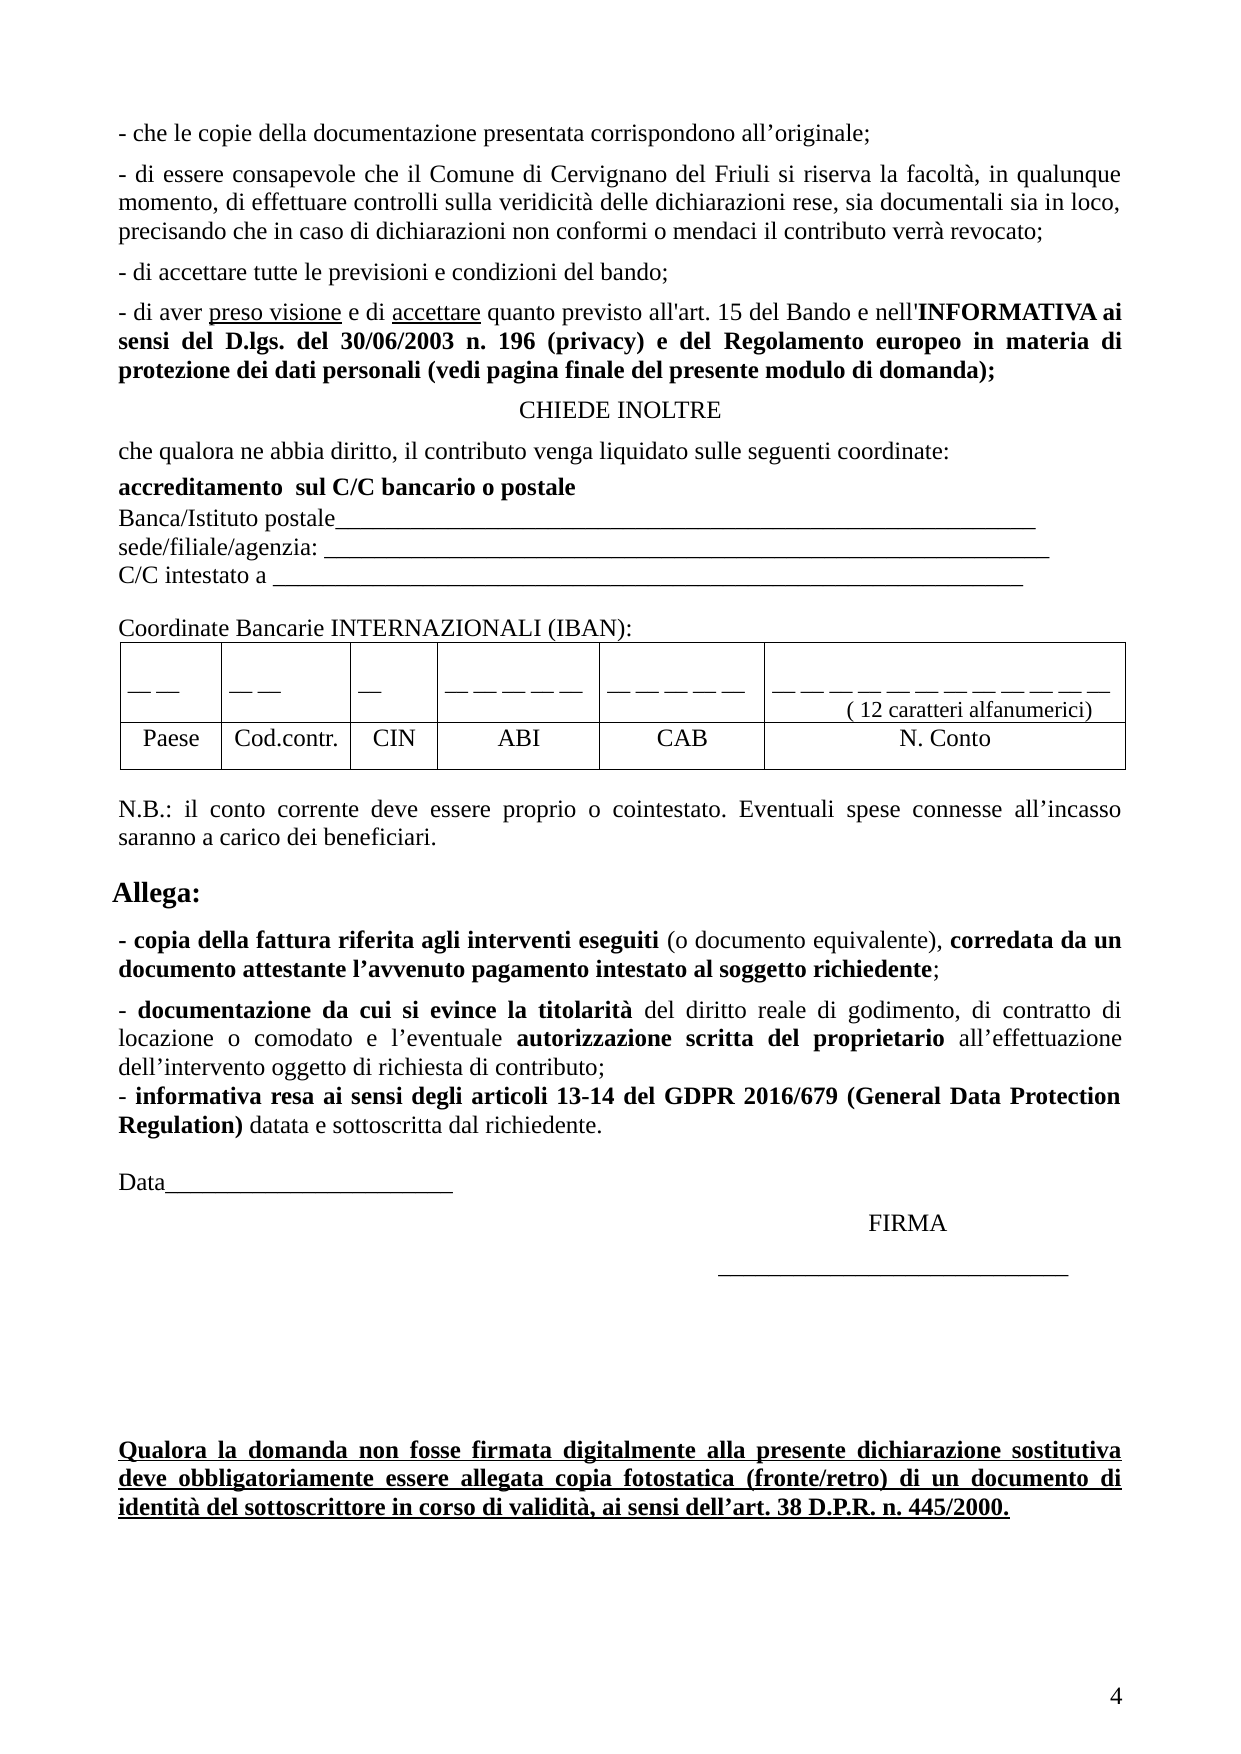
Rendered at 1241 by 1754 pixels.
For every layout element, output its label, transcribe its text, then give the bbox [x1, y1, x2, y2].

list - copia della fattura riferita agli interventi eseguiti (o documento equivalente), corredata da un documento attestante l’avvenuto pagamento intestato al soggetto richiedente; [118, 926, 1122, 983]
text C/C intestato a ____________________________________________________________ [118, 560, 1122, 589]
text Qualora la domanda non fosse firmata digitalmente alla presente dichiarazione sostitutiva [118, 1435, 1122, 1460]
text ____________________________ [118, 1250, 1122, 1278]
table_cell N. Conto [765, 723, 1125, 768]
text ‌‌accreditamento sul C/C bancario o postale [118, 464, 1122, 503]
text - di accettare tutte le previsioni e condizioni del bando; [118, 257, 1122, 285]
text Data_______________________ [118, 1167, 1122, 1196]
table_header __ __ [222, 643, 350, 722]
table_cell ABI [438, 723, 599, 768]
table_cell Paese [121, 723, 221, 768]
text FIRMA [118, 1208, 1122, 1237]
text - di essere consapevole che il Comune di Cervignano del Friuli si riserva la facoltà, in qualunque momento, di effettuare controlli sulla veridicità delle dichiarazioni rese, sia documentali sia in loco, precisando che in caso di dichiarazioni non conformi o mendaci il contributo verrà revocato; [118, 159, 1122, 245]
text - di aver preso visione e di accettare quanto previsto all'art. 15 del Bando e nell'INFORMATIVA ai sensi del D.lgs. del 30/06/2003 n. 196 (privacy) e del Regolamento europeo in materia di protezione dei dati personali (vedi pagina finale del presente modulo di domanda); [118, 297, 1122, 383]
text Banca/Istituto postale________________________________________________________ [118, 503, 1122, 532]
text Allega: [112, 875, 1122, 909]
text - che le copie della documentazione presentata corrispondono all’originale; [118, 118, 1122, 147]
table_header __ [351, 643, 437, 722]
table_cell Cod.contr. [222, 723, 350, 768]
table_header __ __ __ __ __ __ __ __ __ __ __ __ ( 12 caratteri alfanumerici) [765, 643, 1125, 722]
table_cell CIN [351, 723, 437, 768]
text sede/filiale/agenzia: __________________________________________________________ [118, 532, 1122, 560]
text Coordinate Bancarie INTERNAZIONALI (IBAN): [118, 613, 1122, 642]
list - informativa resa ai sensi degli articoli 13-14 del GDPR 2016/679 (General Data Protection Regulation) datata e sottoscritta dal richiedente. [118, 1081, 1122, 1138]
table_header __ __ __ __ __ [600, 643, 764, 722]
table_cell CAB [600, 723, 764, 768]
text che qualora ne abbia diritto, il contributo venga liquidato sulle seguenti coordinate: [118, 436, 1122, 464]
text deve obbligatoriamente essere allegata copia fotostatica (fronte/retro) di un documento di [118, 1461, 1122, 1488]
text CHIEDE INOLTRE [118, 395, 1122, 424]
table_header __ __ __ __ __ [438, 643, 599, 722]
table_header __ __ [121, 643, 221, 722]
list - documentazione da cui si evince la titolarità del diritto reale di godimento, di contratto di locazione o comodato e l’eventuale autorizzazione scritta del proprietario all’effettuazione dell’intervento oggetto di richiesta di contributo; [118, 995, 1122, 1081]
text identità del sottoscrittore in corso di validità, ai sensi dell’art. 38 D.P.R. n. 445/2000. [118, 1490, 1122, 1521]
text N.B.: il conto corrente deve essere proprio o cointestato. Eventuali spese connesse all’incasso saranno a carico dei beneficiari. [118, 794, 1122, 851]
